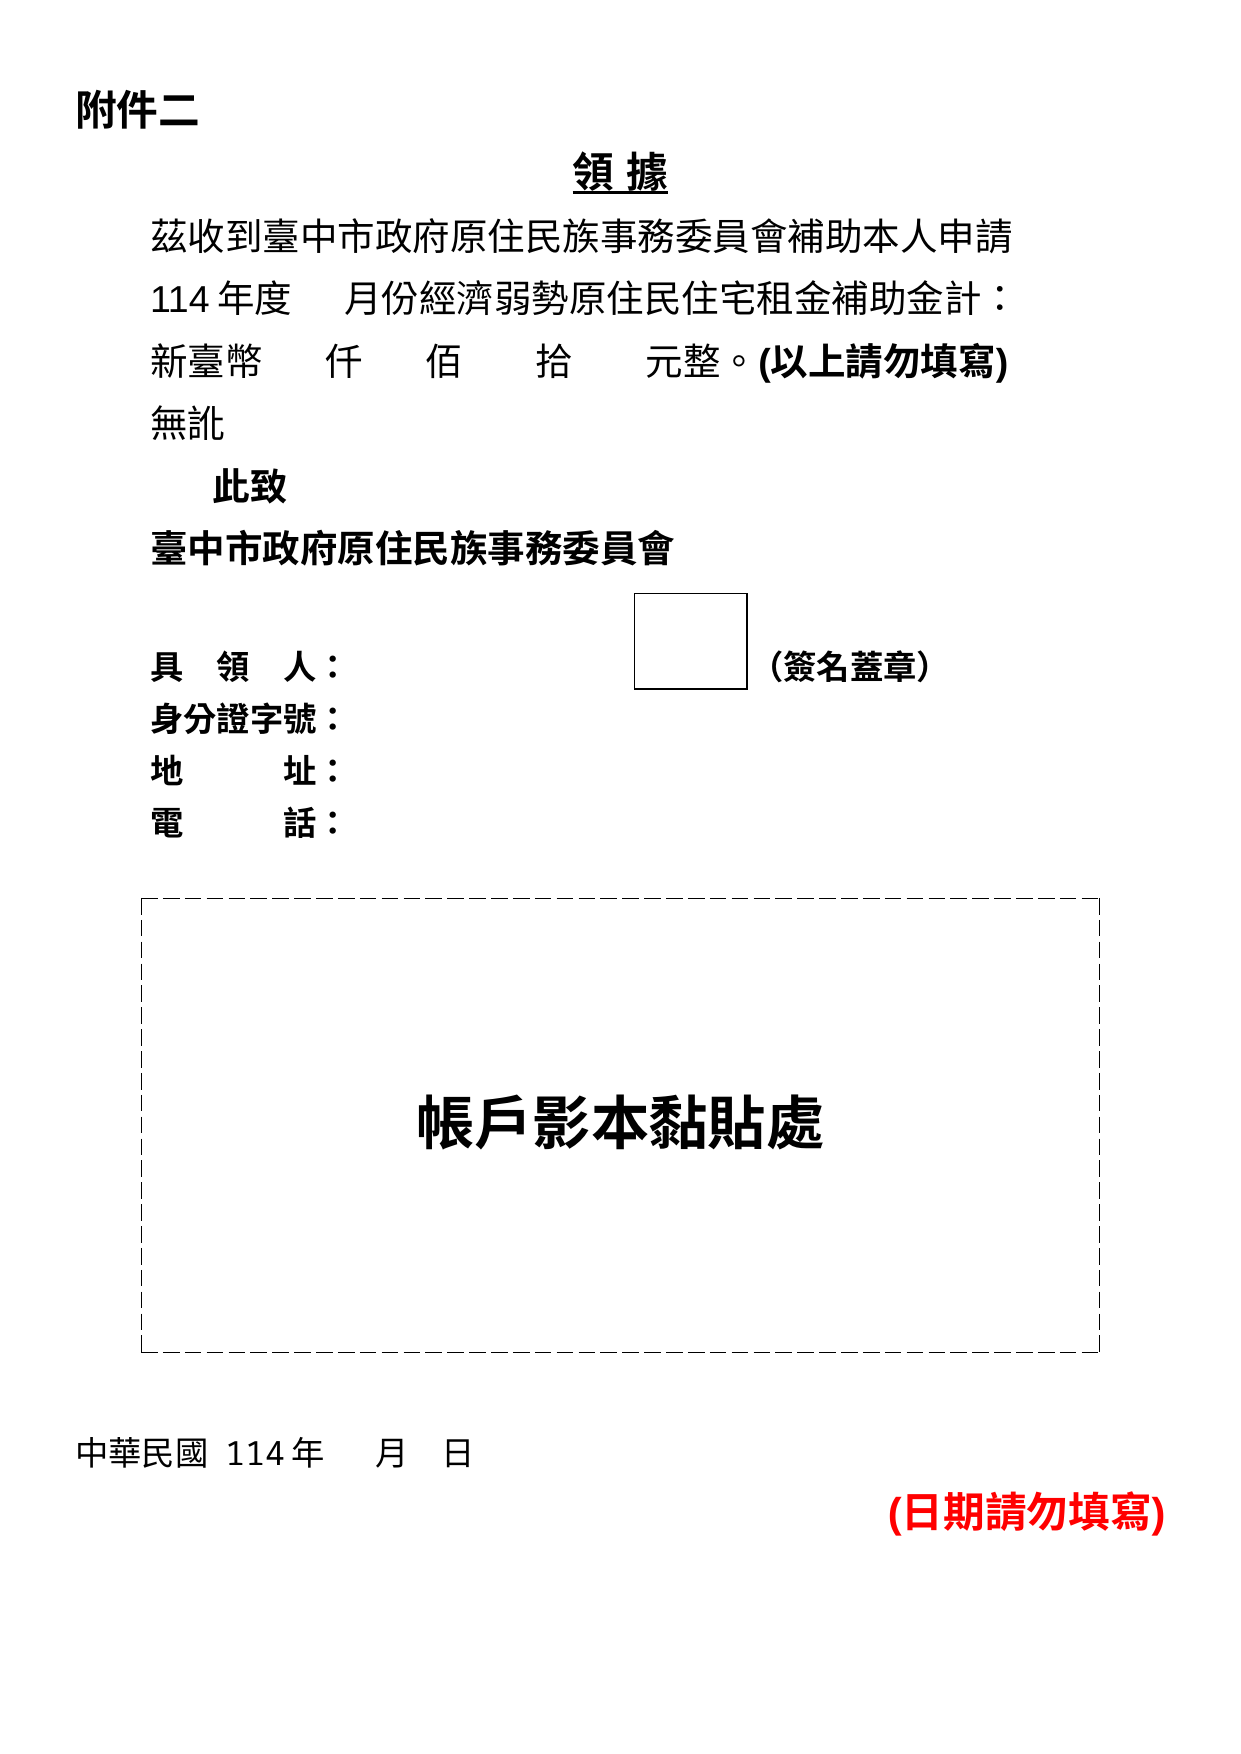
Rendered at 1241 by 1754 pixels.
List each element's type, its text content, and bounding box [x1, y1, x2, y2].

text 臺中市政府原住民族事務委員會 [75, 512, 1165, 575]
text 茲收到臺中市政府原住民族事務委員會補助本人申請 [150, 200, 1165, 262]
text （簽名蓋章） [748, 637, 1165, 689]
text 中華民國 114年 月 日 [75, 1415, 1165, 1478]
text 地 址： [150, 742, 1165, 794]
text 具 領 人： [150, 637, 634, 689]
text 此致 [150, 450, 1165, 512]
table_header 帳戶影本黏貼處 [141, 898, 1099, 1352]
text 身分證字號： [150, 689, 1165, 742]
text 114年度 月份經濟弱勢原住民住宅租金補助金計： [150, 262, 1165, 325]
text 無訛 [150, 387, 1165, 450]
text 電 話： [150, 794, 1165, 846]
text 領 據 [75, 137, 1165, 200]
text 附件二 [75, 75, 1165, 137]
text 新臺幣 仟 佰 拾 元整。(以上請勿填寫) [150, 325, 1165, 387]
text (日期請勿填寫) [75, 1478, 1165, 1540]
